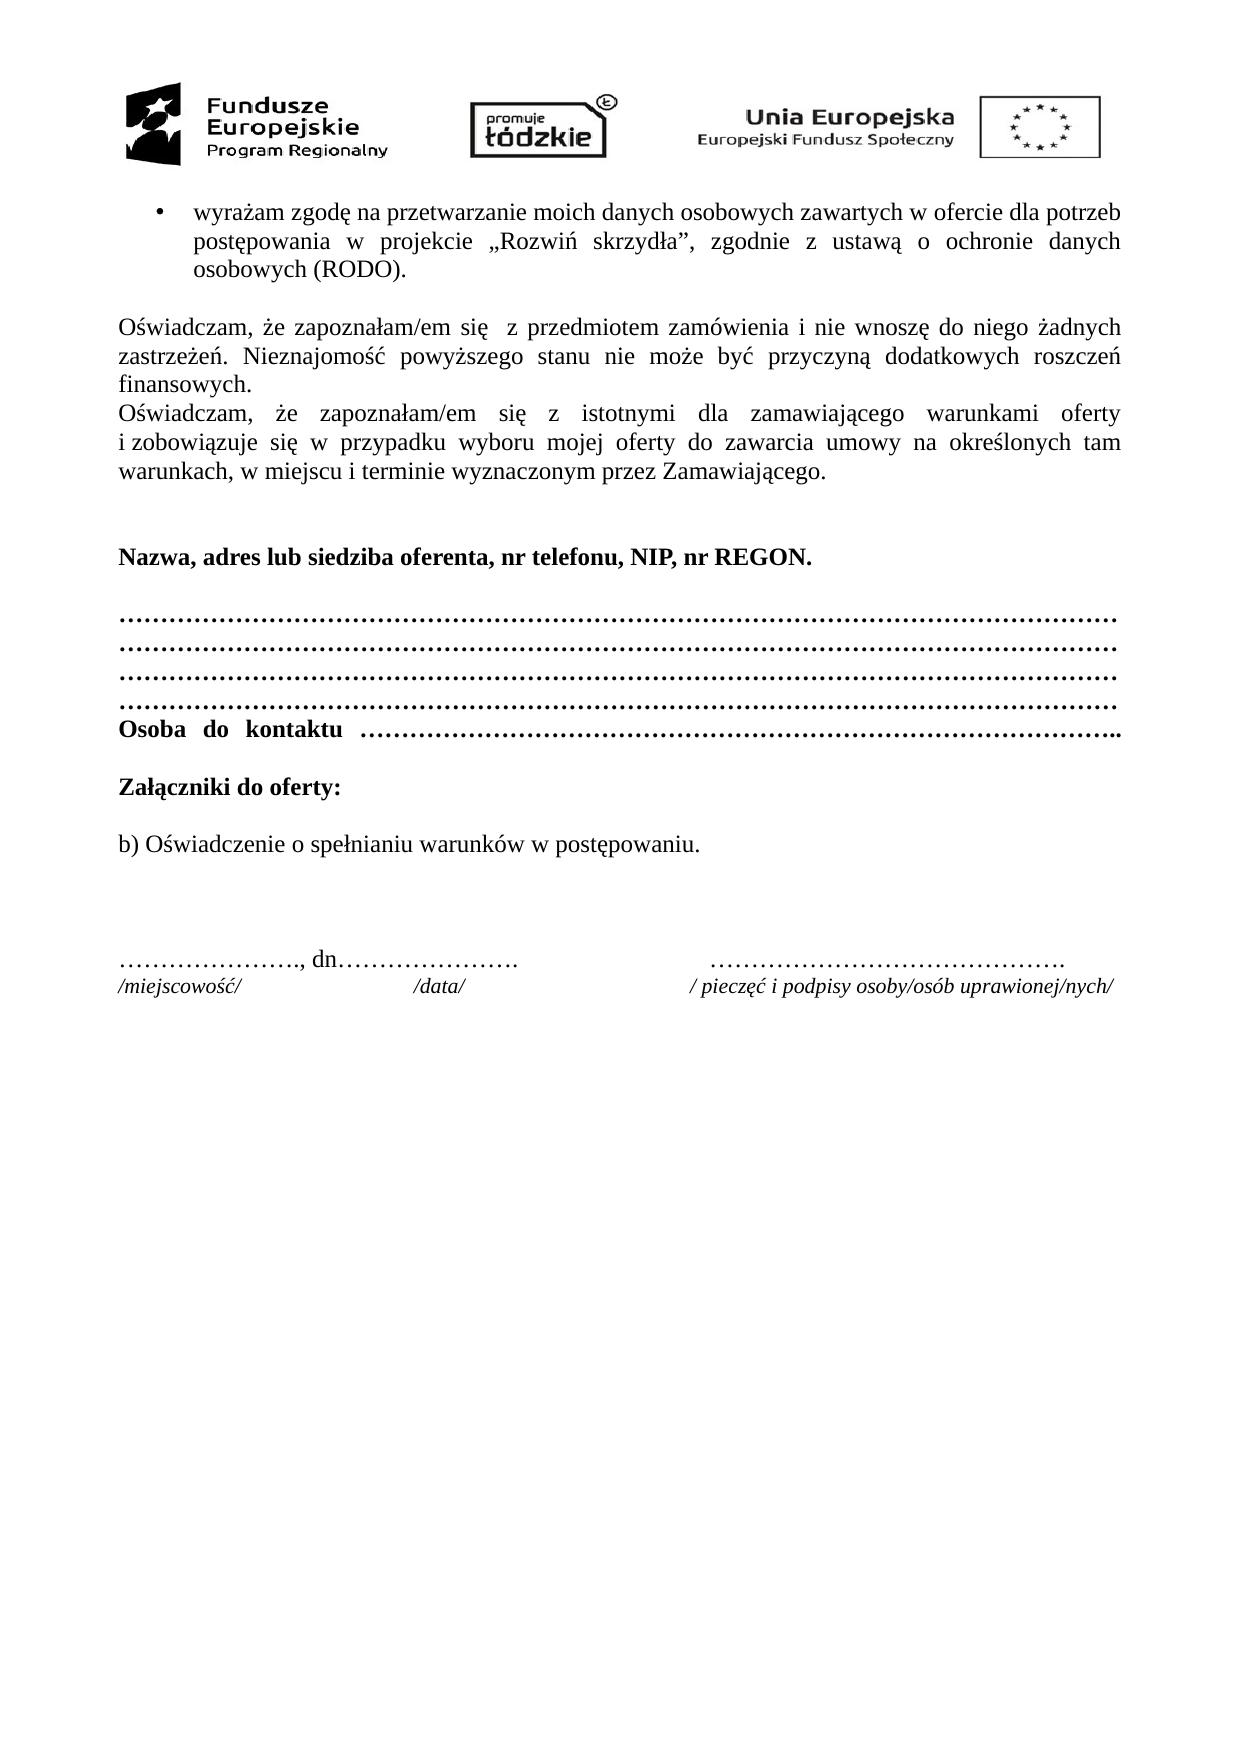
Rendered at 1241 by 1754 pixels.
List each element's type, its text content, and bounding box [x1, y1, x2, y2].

text Oświadczam, że zapoznałam/em się z istotnymi dla zamawiającego warunkami oferty i zobowiązuje się w przypadku wyboru mojej oferty do zawarcia umowy na określonych tam warunkach, w miejscu i terminie wyznaczonym przez Zamawiającego. [118, 398, 1122, 484]
text …………………………………………………………………………………………………………………………………………………………………………………………………………………………………………………………………………………………………………………………………………………………………………………………………………………………………………Osoba do kontaktu ……………………………………………………………………………….. [118, 599, 1122, 772]
text b) Oświadczenie o spełnianiu warunków w postępowaniu. [118, 829, 1122, 858]
text Oświadczam, że zapoznałam/em się z przedmiotem zamówienia i nie wnoszę do niego żadnych zastrzeżeń. Nieznajomość powyższego stanu nie może być przyczyną dodatkowych roszczeń finansowych. [118, 312, 1122, 398]
picture [106, 53, 1118, 197]
text /miejscowość/ /data/ / pieczęć i podpisy osoby/osób uprawionej/nych/ [118, 973, 1122, 998]
text Nazwa, adres lub siedziba oferenta, nr telefonu, NIP, nr REGON. [118, 542, 1122, 571]
text Załączniki do oferty: [118, 772, 1122, 801]
list wyrażam zgodę na przetwarzanie moich danych osobowych zawartych w ofercie dla potrzeb postępowania w projekcie „Rozwiń skrzydła”, zgodnie z ustawą o ochronie danych osobowych (RODO). [156, 176, 1122, 283]
text …………………., dn…………………. ……………………………………. [118, 944, 1122, 973]
